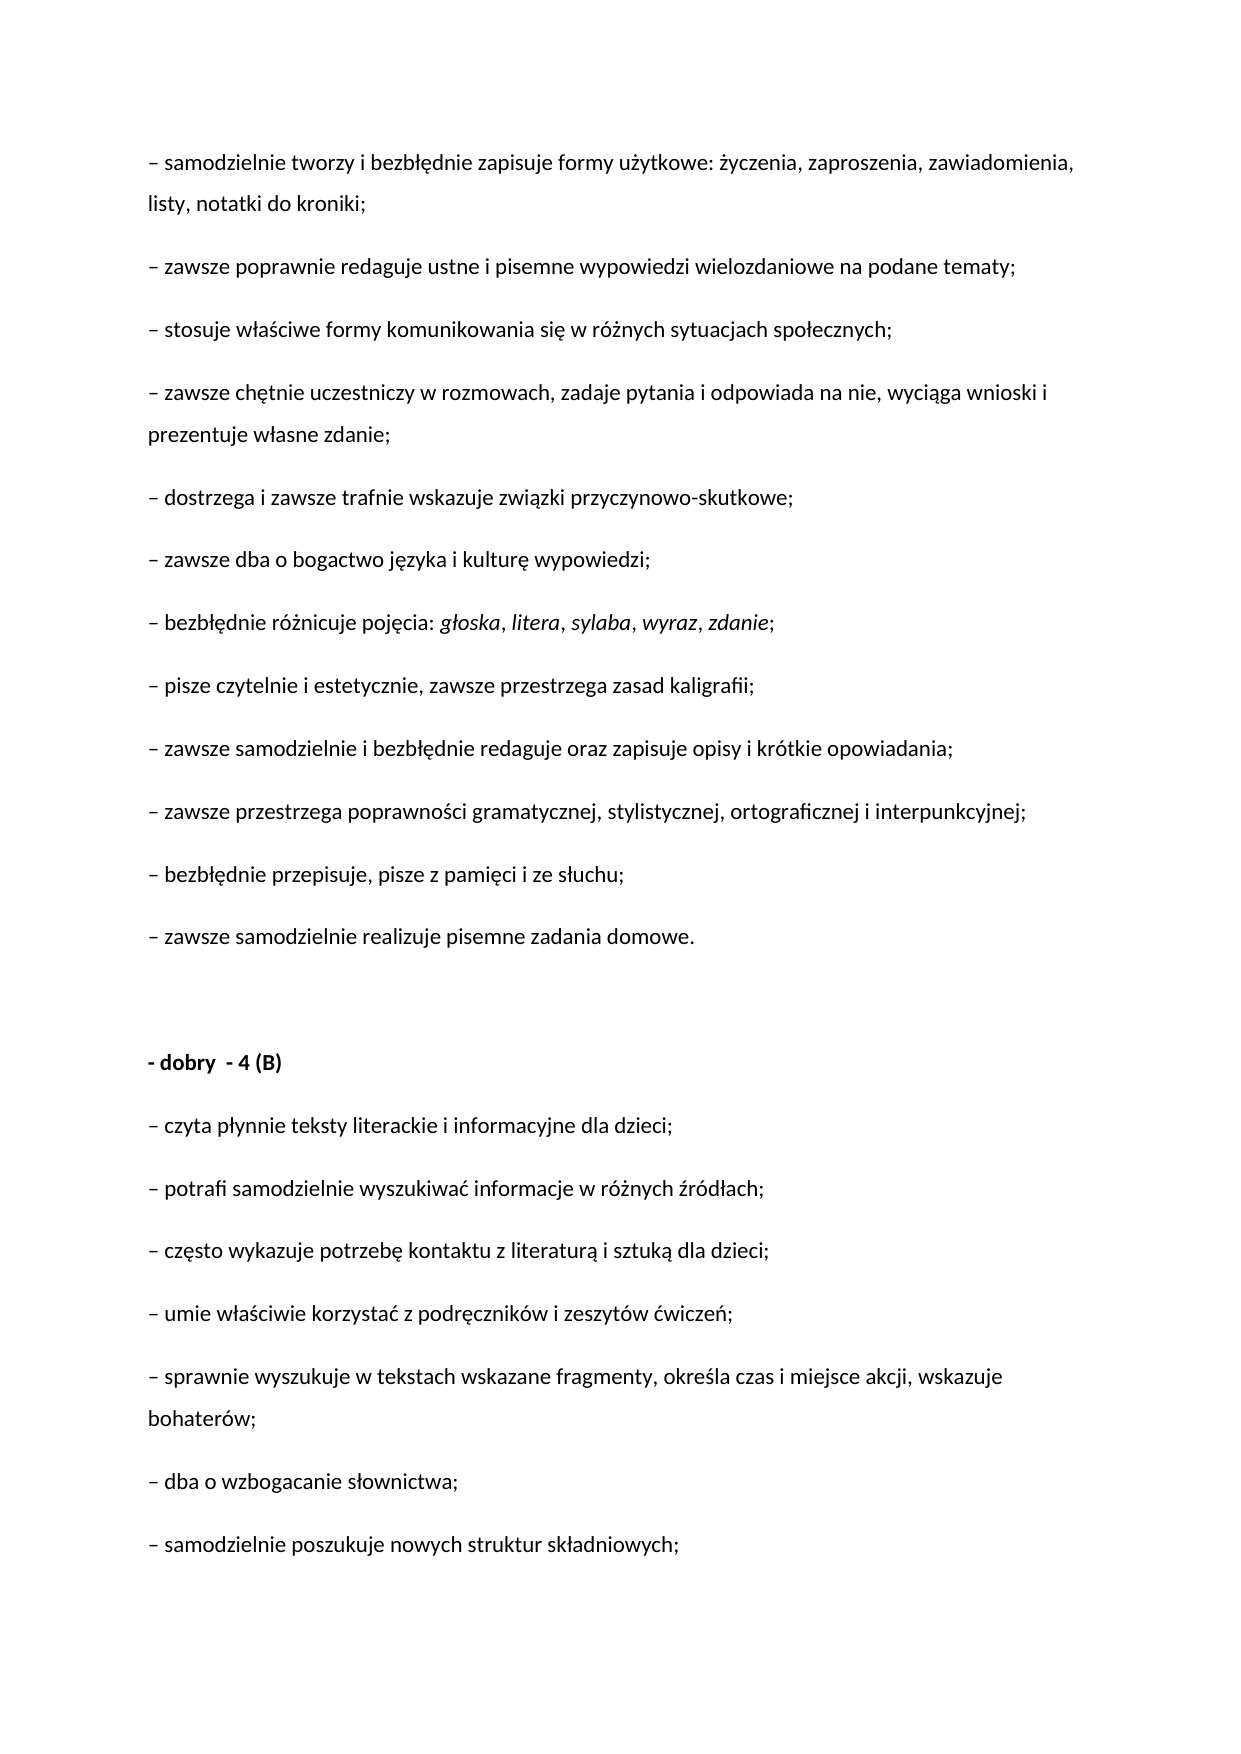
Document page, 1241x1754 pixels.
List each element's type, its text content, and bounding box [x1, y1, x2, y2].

text – zawsze samodzielnie realizuje pisemne zadania domowe. [148, 922, 1093, 951]
text – samodzielnie poszukuje nowych struktur składniowych; [148, 1530, 1093, 1558]
text – czyta płynnie teksty literackie i informacyjne dla dzieci; [148, 1111, 1093, 1139]
text – sprawnie wyszukuje w tekstach wskazane fragmenty, określa czas i miejsce akcji, wskazuje bohaterów; [148, 1362, 1093, 1432]
text – samodzielnie tworzy i bezbłędnie zapisuje formy użytkowe: życzenia, zaproszenia, zawiadomienia, listy, notatki do kroniki; [148, 148, 1093, 218]
text – bezbłędnie przepisuje, pisze z pamięci i ze słuchu; [148, 860, 1093, 888]
text – dostrzega i zawsze trafnie wskazuje związki przyczynowo-skutkowe; [148, 483, 1093, 511]
text – zawsze przestrzega poprawności gramatycznej, stylistycznej, ortograficznej i interpunkcyjnej; [148, 797, 1093, 825]
text – zawsze dba o bogactwo języka i kulturę wypowiedzi; [148, 546, 1093, 574]
text – umie właściwie korzystać z podręczników i zeszytów ćwiczeń; [148, 1299, 1093, 1327]
text – zawsze chętnie uczestniczy w rozmowach, zadaje pytania i odpowiada na nie, wyciąga wnioski i prezentuje własne zdanie; [148, 378, 1093, 448]
text – pisze czytelnie i estetycznie, zawsze przestrzega zasad kaligrafii; [148, 671, 1093, 699]
text – stosuje właściwe formy komunikowania się w różnych sytuacjach społecznych; [148, 315, 1093, 343]
text – bezbłędnie różnicuje pojęcia: głoska, litera, sylaba, wyraz, zdanie; [148, 608, 1093, 636]
text – potrafi samodzielnie wyszukiwać informacje w różnych źródłach; [148, 1174, 1093, 1202]
text – często wykazuje potrzebę kontaktu z literaturą i sztuką dla dzieci; [148, 1237, 1093, 1264]
text – zawsze poprawnie redaguje ustne i pisemne wypowiedzi wielozdaniowe na podane tematy; [148, 252, 1093, 280]
text – zawsze samodzielnie i bezbłędnie redaguje oraz zapisuje opisy i krótkie opowiadania; [148, 734, 1093, 762]
text - dobry - 4 (B) [148, 1048, 1093, 1076]
text – dba o wzbogacanie słownictwa; [148, 1467, 1093, 1495]
